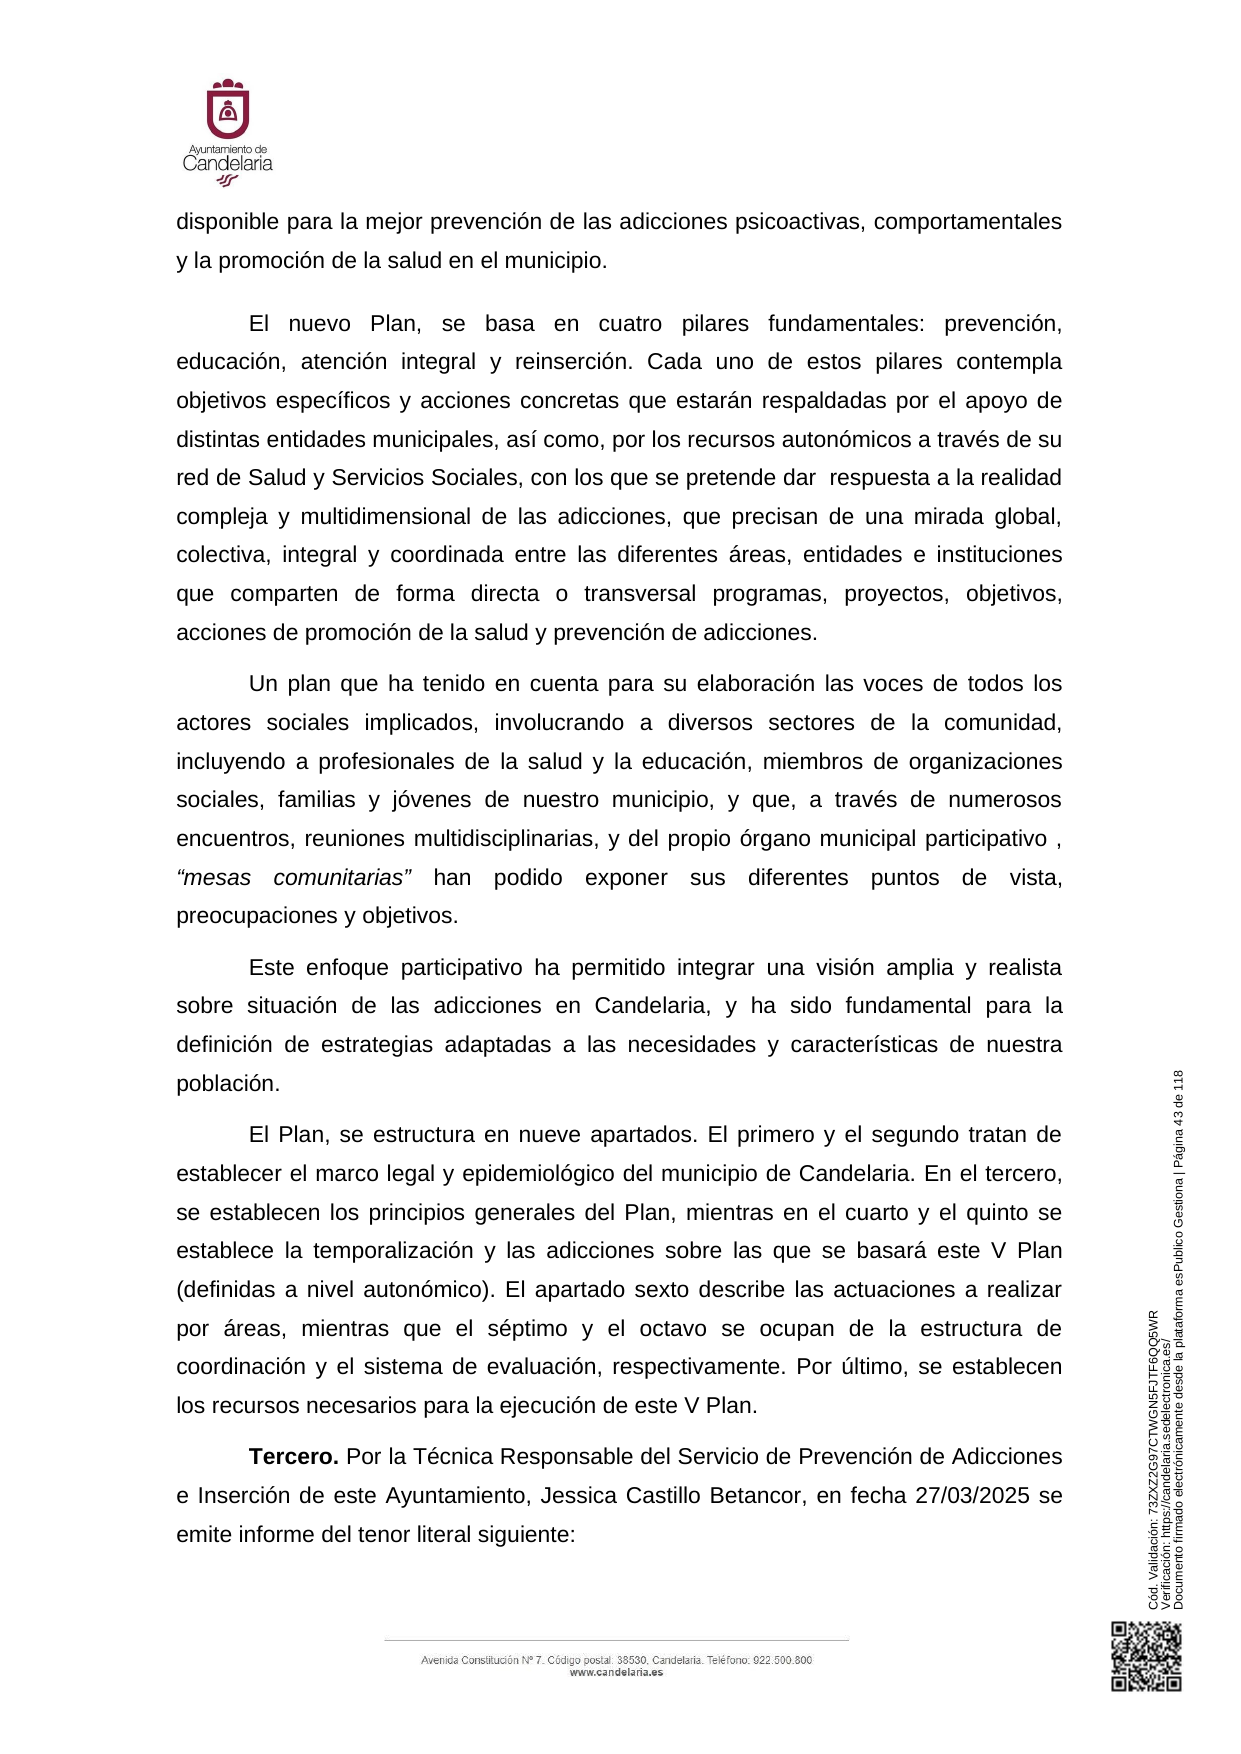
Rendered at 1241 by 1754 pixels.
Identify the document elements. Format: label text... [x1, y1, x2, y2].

text El Plan, se estructura en nueve apartados. El primero y el segundo tratan de establecer el marco legal y epidemiológico del municipio de Candelaria. En el tercero, se establecen los principios generales del Plan, mientras en el cuarto y el quinto se establece la temporalización y las adicciones sobre las que se basará este V Plan (definidas a nivel autonómico). El apartado sexto describe las actuaciones a realizar por áreas, mientras que el séptimo y el octavo se ocupan de la estructura de coordinación y el sistema de evaluación, respectivamente. Por último, se establecen los recursos necesarios para la ejecución de este V Plan. [176, 1121, 1063, 1418]
text Un plan que ha tenido en cuenta para su elaboración las voces de todos los actores sociales implicados, involucrando a diversos sectores de la comunidad, incluyendo a profesionales de la salud y la educación, miembros de organizaciones sociales, familias y jóvenes de nuestro municipio, y que, a través de numerosos encuentros, reuniones multidisciplinarias, y del propio órgano municipal participativo , “mesas comunitarias” han podido exponer sus diferentes puntos de vista, preocupaciones y objetivos. [176, 670, 1063, 928]
text Este enfoque participativo ha permitido integrar una visión amplia y realista sobre situación de las adicciones en Candelaria, y ha sido fundamental para la definición de estrategias adaptadas a las necesidades y características de nuestra población. [176, 954, 1063, 1096]
text El nuevo Plan, se basa en cuatro pilares fundamentales: prevención, educación, atención integral y reinserción. Cada uno de estos pilares contempla objetivos específicos y acciones concretas que estarán respaldadas por el apoyo de distintas entidades municipales, así como, por los recursos autonómicos a través de su red de Salud y Servicios Sociales, con los que se pretende dar respuesta a la realidad compleja y multidimensional de las adicciones, que precisan de una mirada global, colectiva, integral y coordinada entre las diferentes áreas, entidades e instituciones que comparten de forma directa o transversal programas, proyectos, objetivos, acciones de promoción de la salud y prevención de adicciones. [176, 309, 1063, 645]
text disponible para la mejor prevención de las adicciones psicoactivas, comportamentales y la promoción de la salud en el municipio. [176, 208, 1063, 273]
text Tercero. Por la Técnica Responsable del Servicio de Prevención de Adicciones e Inserción de este Ayuntamiento, Jessica Castillo Betancor, en fecha 27/03/2025 se emite informe del tenor literal siguiente: [176, 1443, 1063, 1547]
